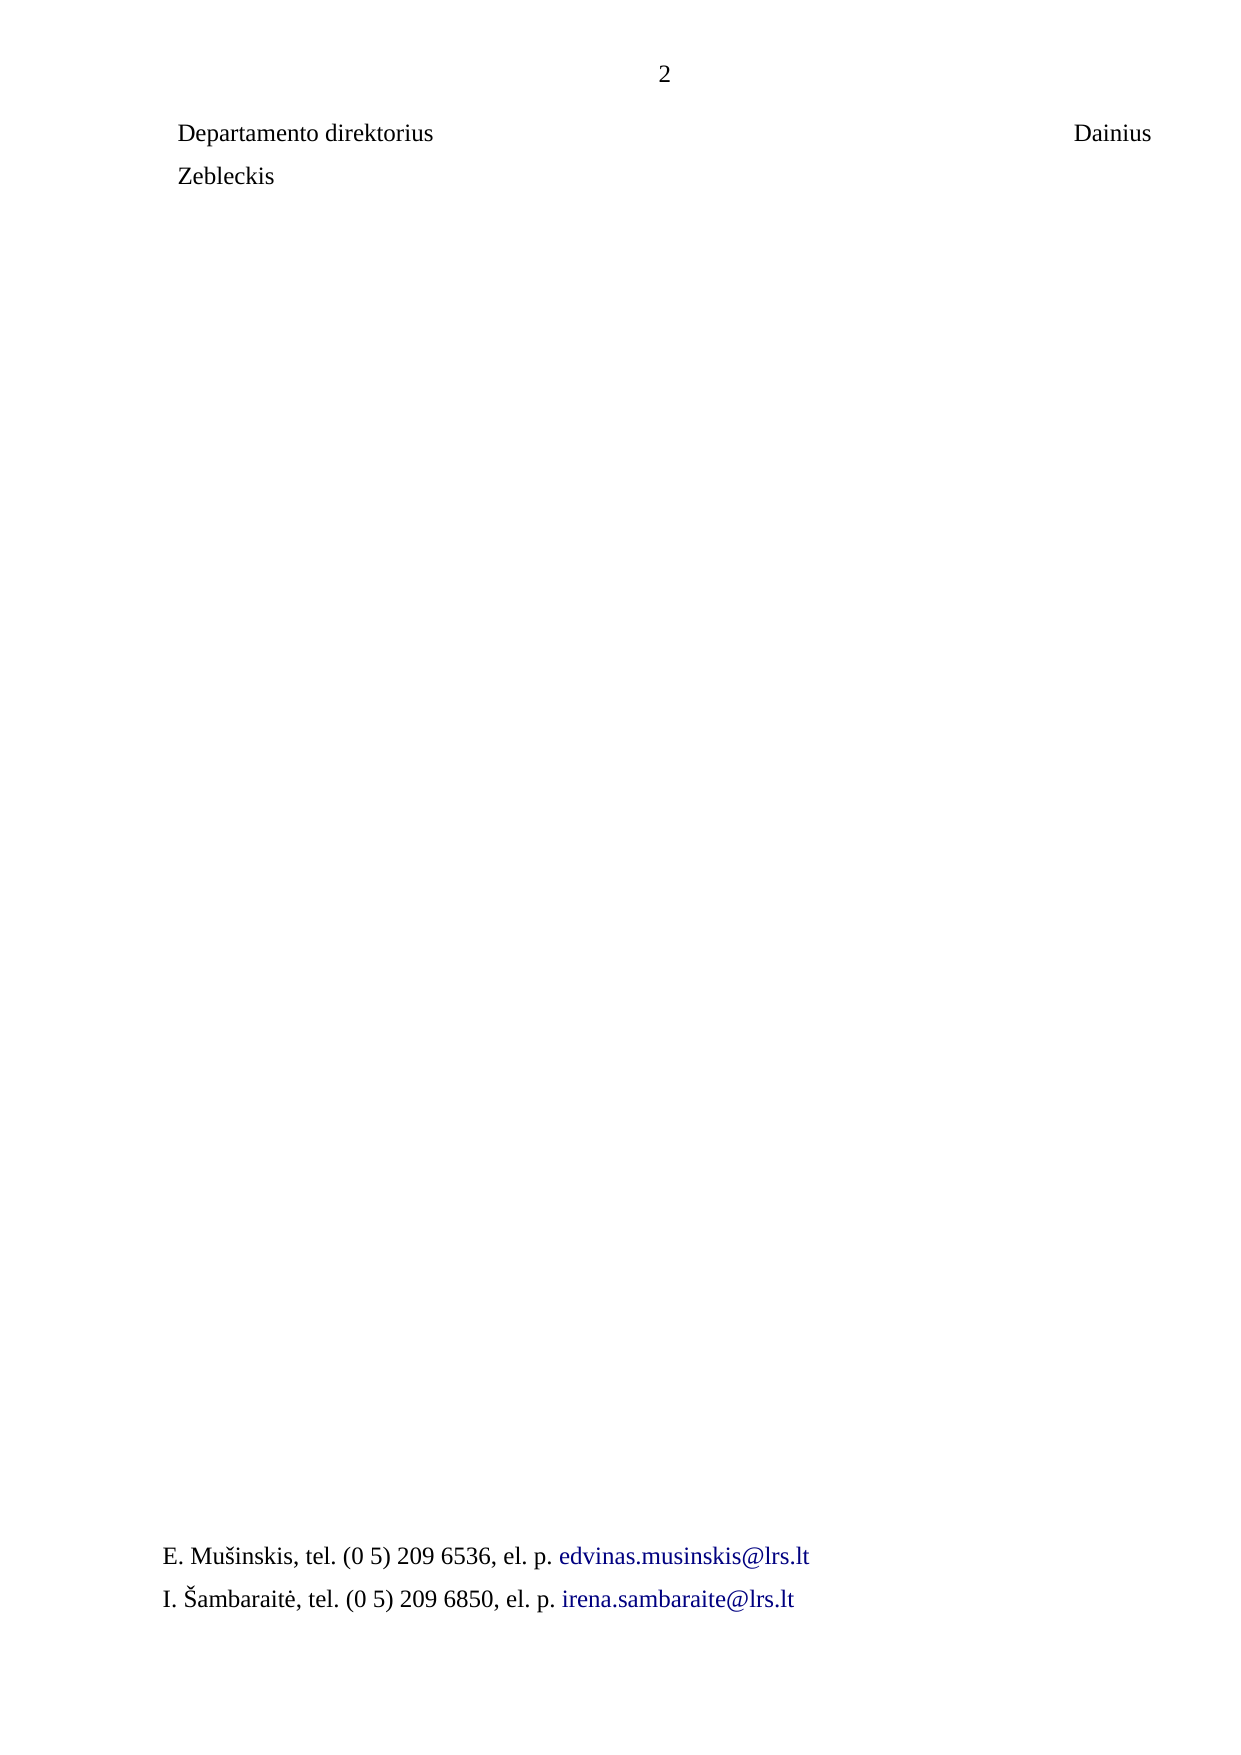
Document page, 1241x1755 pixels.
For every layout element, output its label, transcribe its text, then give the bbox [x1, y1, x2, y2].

text E. Mušinskis, tel. (0 5) 209 6536, el. p. edvinas.musinskis@lrs.lt [162, 1541, 1152, 1570]
text I. Šambaraitė, tel. (0 5) 209 6850, el. p. irena.sambaraite@lrs.lt [162, 1584, 1152, 1613]
text Departamento direktorius Dainius Zebleckis [177, 118, 1152, 190]
